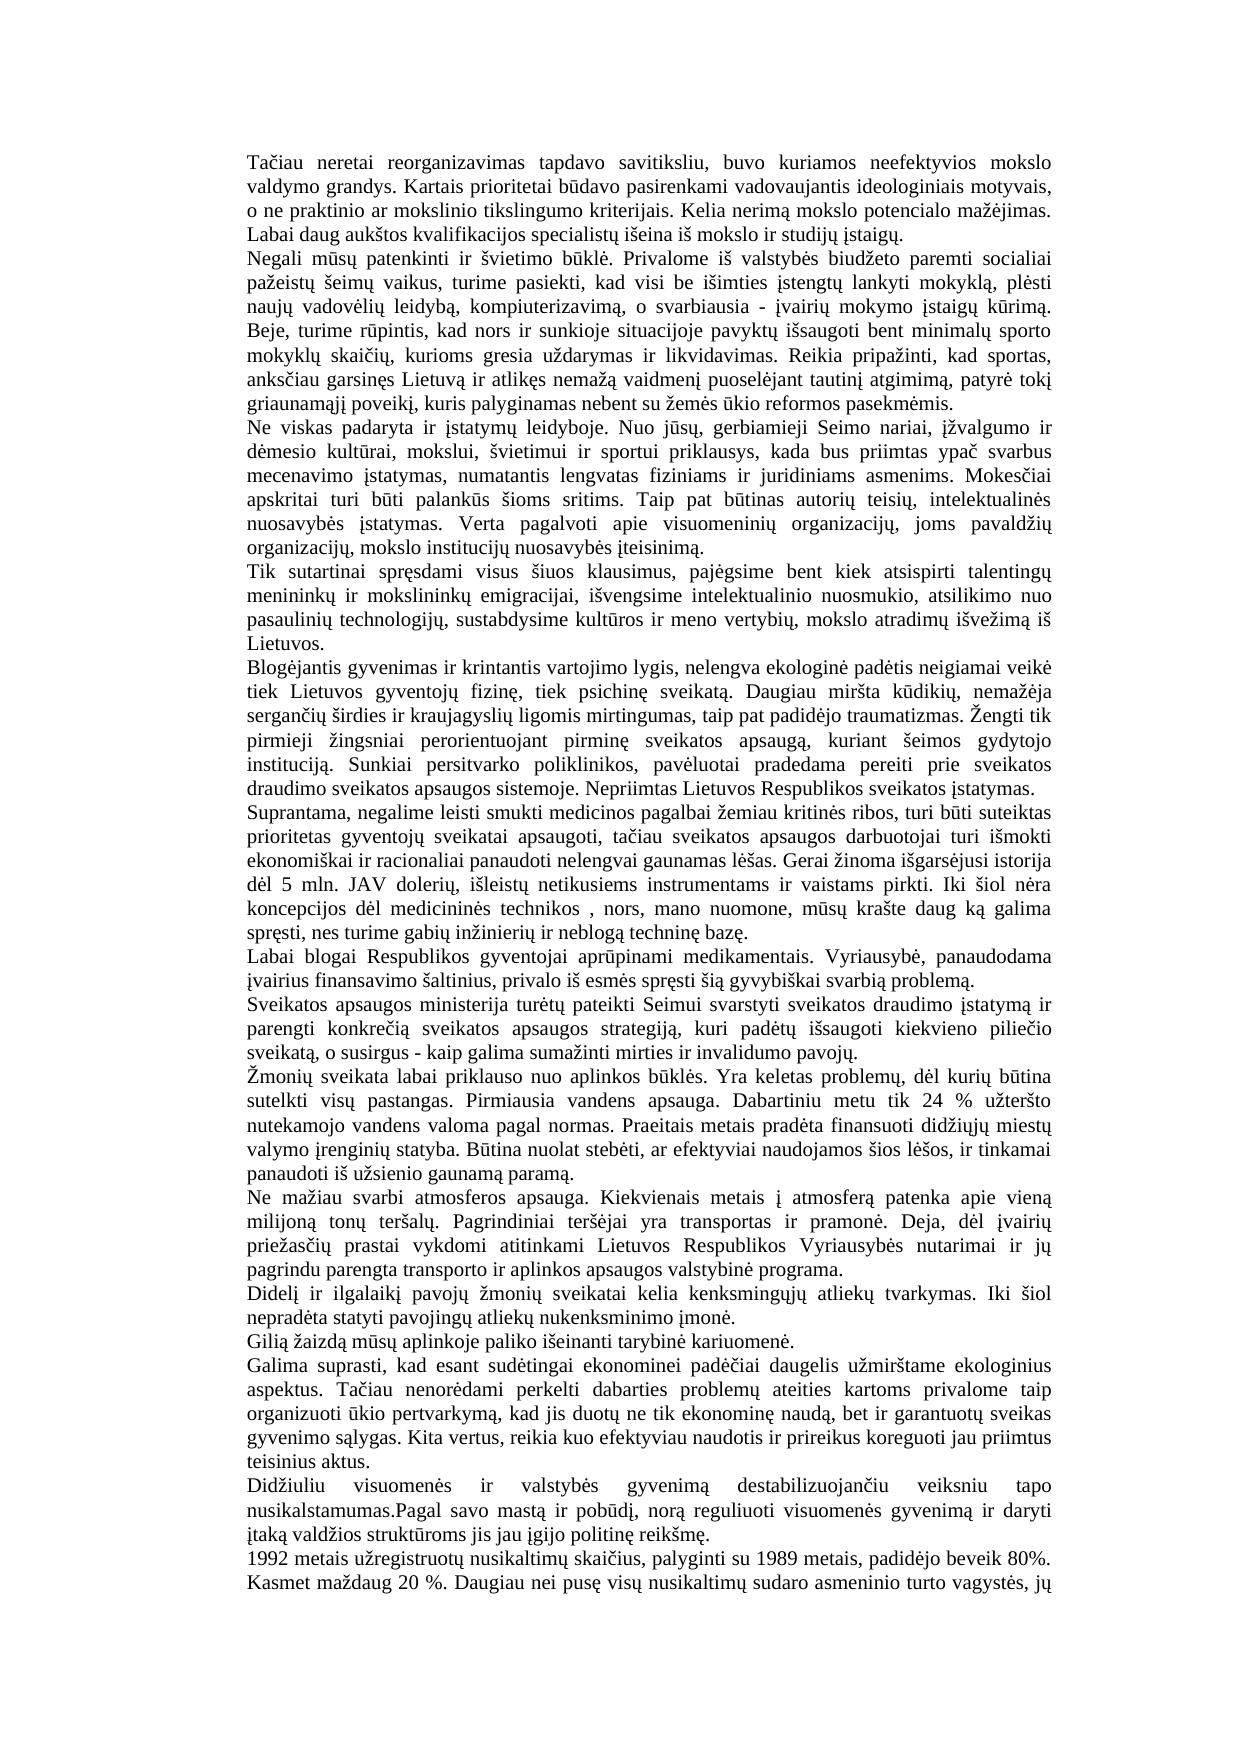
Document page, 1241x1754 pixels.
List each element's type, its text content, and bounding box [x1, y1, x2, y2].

text 1992 metais užregistruotų nusikaltimų skaičius, palyginti su 1989 metais, padidėjo beveik 80%. Kasmet maždaug 20 %. Daugiau nei pusę visų nusikaltimų sudaro asmeninio turto vagystės, jų [247, 1546, 1053, 1594]
text Galima suprasti, kad esant sudėtingai ekonominei padėčiai daugelis užmirštame ekologinius aspektus. Tačiau nenorėdami perkelti dabarties problemų ateities kartoms privalome taip organizuoti ūkio pertvarkymą, kad jis duotų ne tik ekonominę naudą, bet ir garantuotų sveikas gyvenimo sąlygas. Kita vertus, reikia kuo efektyviau naudotis ir prireikus koreguoti jau priimtus teisinius aktus. [247, 1353, 1053, 1473]
text Gilią žaizdą mūsų aplinkoje paliko išeinanti tarybinė kariuomenė. [247, 1329, 1053, 1353]
text Ne viskas padaryta ir įstatymų leidyboje. Nuo jūsų, gerbiamieji Seimo nariai, įžvalgumo ir dėmesio kultūrai, mokslui, švietimui ir sportui priklausys, kada bus priimtas ypač svarbus mecenavimo įstatymas, numatantis lengvatas fiziniams ir juridiniams asmenims. Mokesčiai apskritai turi būti palankūs šioms sritims. Taip pat būtinas autorių teisių, intelektualinės nuosavybės įstatymas. Verta pagalvoti apie visuomeninių organizacijų, joms pavaldžių organizacijų, mokslo institucijų nuosavybės įteisinimą. [247, 415, 1053, 559]
text Sveikatos apsaugos ministerija turėtų pateikti Seimui svarstyti sveikatos draudimo įstatymą ir parengti konkrečią sveikatos apsaugos strategiją, kuri padėtų išsaugoti kiekvieno piliečio sveikatą, o susirgus - kaip galima sumažinti mirties ir invalidumo pavojų. [247, 992, 1053, 1064]
text Ne mažiau svarbi atmosferos apsauga. Kiekvienais metais į atmosferą patenka apie vieną milijoną tonų teršalų. Pagrindiniai teršėjai yra transportas ir pramonė. Deja, dėl įvairių priežasčių prastai vykdomi atitinkami Lietuvos Respublikos Vyriausybės nutarimai ir jų pagrindu parengta transporto ir aplinkos apsaugos valstybinė programa. [247, 1185, 1053, 1281]
text Labai blogai Respublikos gyventojai aprūpinami medikamentais. Vyriausybė, panaudodama įvairius finansavimo šaltinius, privalo iš esmės spręsti šią gyvybiškai svarbią problemą. [247, 944, 1053, 992]
text Suprantama, negalime leisti smukti medicinos pagalbai žemiau kritinės ribos, turi būti suteiktas prioritetas gyventojų sveikatai apsaugoti, tačiau sveikatos apsaugos darbuotojai turi išmokti ekonomiškai ir racionaliai panaudoti nelengvai gaunamas lėšas. Gerai žinoma išgarsėjusi istorija dėl 5 mln. JAV dolerių, išleistų netikusiems instrumentams ir vaistams pirkti. Iki šiol nėra koncepcijos dėl medicininės technikos , nors, mano nuomone, mūsų krašte daug ką galima spręsti, nes turime gabių inžinierių ir neblogą techninę bazę. [247, 800, 1053, 944]
text Tačiau neretai reorganizavimas tapdavo savitiksliu, buvo kuriamos neefektyvios mokslo valdymo grandys. Kartais prioritetai būdavo pasirenkami vadovaujantis ideologiniais motyvais, o ne praktinio ar mokslinio tikslingumo kriterijais. Kelia nerimą mokslo potencialo mažėjimas. Labai daug aukštos kvalifikacijos specialistų išeina iš mokslo ir studijų įstaigų. [247, 150, 1053, 246]
text Tik sutartinai spręsdami visus šiuos klausimus, pajėgsime bent kiek atsispirti talentingų menininkų ir mokslininkų emigracijai, išvengsime intelektualinio nuosmukio, atsilikimo nuo pasaulinių technologijų, sustabdysime kultūros ir meno vertybių, mokslo atradimų išvežimą iš Lietuvos. [247, 559, 1053, 655]
text Negali mūsų patenkinti ir švietimo būklė. Privalome iš valstybės biudžeto paremti socialiai pažeistų šeimų vaikus, turime pasiekti, kad visi be išimties įstengtų lankyti mokyklą, plėsti naujų vadovėlių leidybą, kompiuterizavimą, o svarbiausia - įvairių mokymo įstaigų kūrimą. Beje, turime rūpintis, kad nors ir sunkioje situacijoje pavyktų išsaugoti bent minimalų sporto mokyklų skaičių, kurioms gresia uždarymas ir likvidavimas. Reikia pripažinti, kad sportas, anksčiau garsinęs Lietuvą ir atlikęs nemažą vaidmenį puoselėjant tautinį atgimimą, patyrė tokį griaunamąjį poveikį, kuris palyginamas nebent su žemės ūkio reformos pasekmėmis. [247, 246, 1053, 415]
text Didelį ir ilgalaikį pavojų žmonių sveikatai kelia kenksmingųjų atliekų tvarkymas. Iki šiol nepradėta statyti pavojingų atliekų nukenksminimo įmonė. [247, 1281, 1053, 1329]
text Didžiuliu visuomenės ir valstybės gyvenimą destabilizuojančiu veiksniu tapo nusikalstamumas.Pagal savo mastą ir pobūdį, norą reguliuoti visuomenės gyvenimą ir daryti įtaką valdžios struktūroms jis jau įgijo politinę reikšmę. [247, 1473, 1053, 1546]
text Žmonių sveikata labai priklauso nuo aplinkos būklės. Yra keletas problemų, dėl kurių būtina sutelkti visų pastangas. Pirmiausia vandens apsauga. Dabartiniu metu tik 24 % užteršto nutekamojo vandens valoma pagal normas. Praeitais metais pradėta finansuoti didžiųjų miestų valymo įrenginių statyba. Būtina nuolat stebėti, ar efektyviai naudojamos šios lėšos, ir tinkamai panaudoti iš užsienio gaunamą paramą. [247, 1064, 1053, 1185]
text Blogėjantis gyvenimas ir krintantis vartojimo lygis, nelengva ekologinė padėtis neigiamai veikė tiek Lietuvos gyventojų fizinę, tiek psichinę sveikatą. Daugiau miršta kūdikių, nemažėja sergančių širdies ir kraujagyslių ligomis mirtingumas, taip pat padidėjo traumatizmas. Žengti tik pirmieji žingsniai perorientuojant pirminę sveikatos apsaugą, kuriant šeimos gydytojo instituciją. Sunkiai persitvarko poliklinikos, pavėluotai pradedama pereiti prie sveikatos draudimo sveikatos apsaugos sistemoje. Nepriimtas Lietuvos Respublikos sveikatos įstatymas. [247, 655, 1053, 800]
